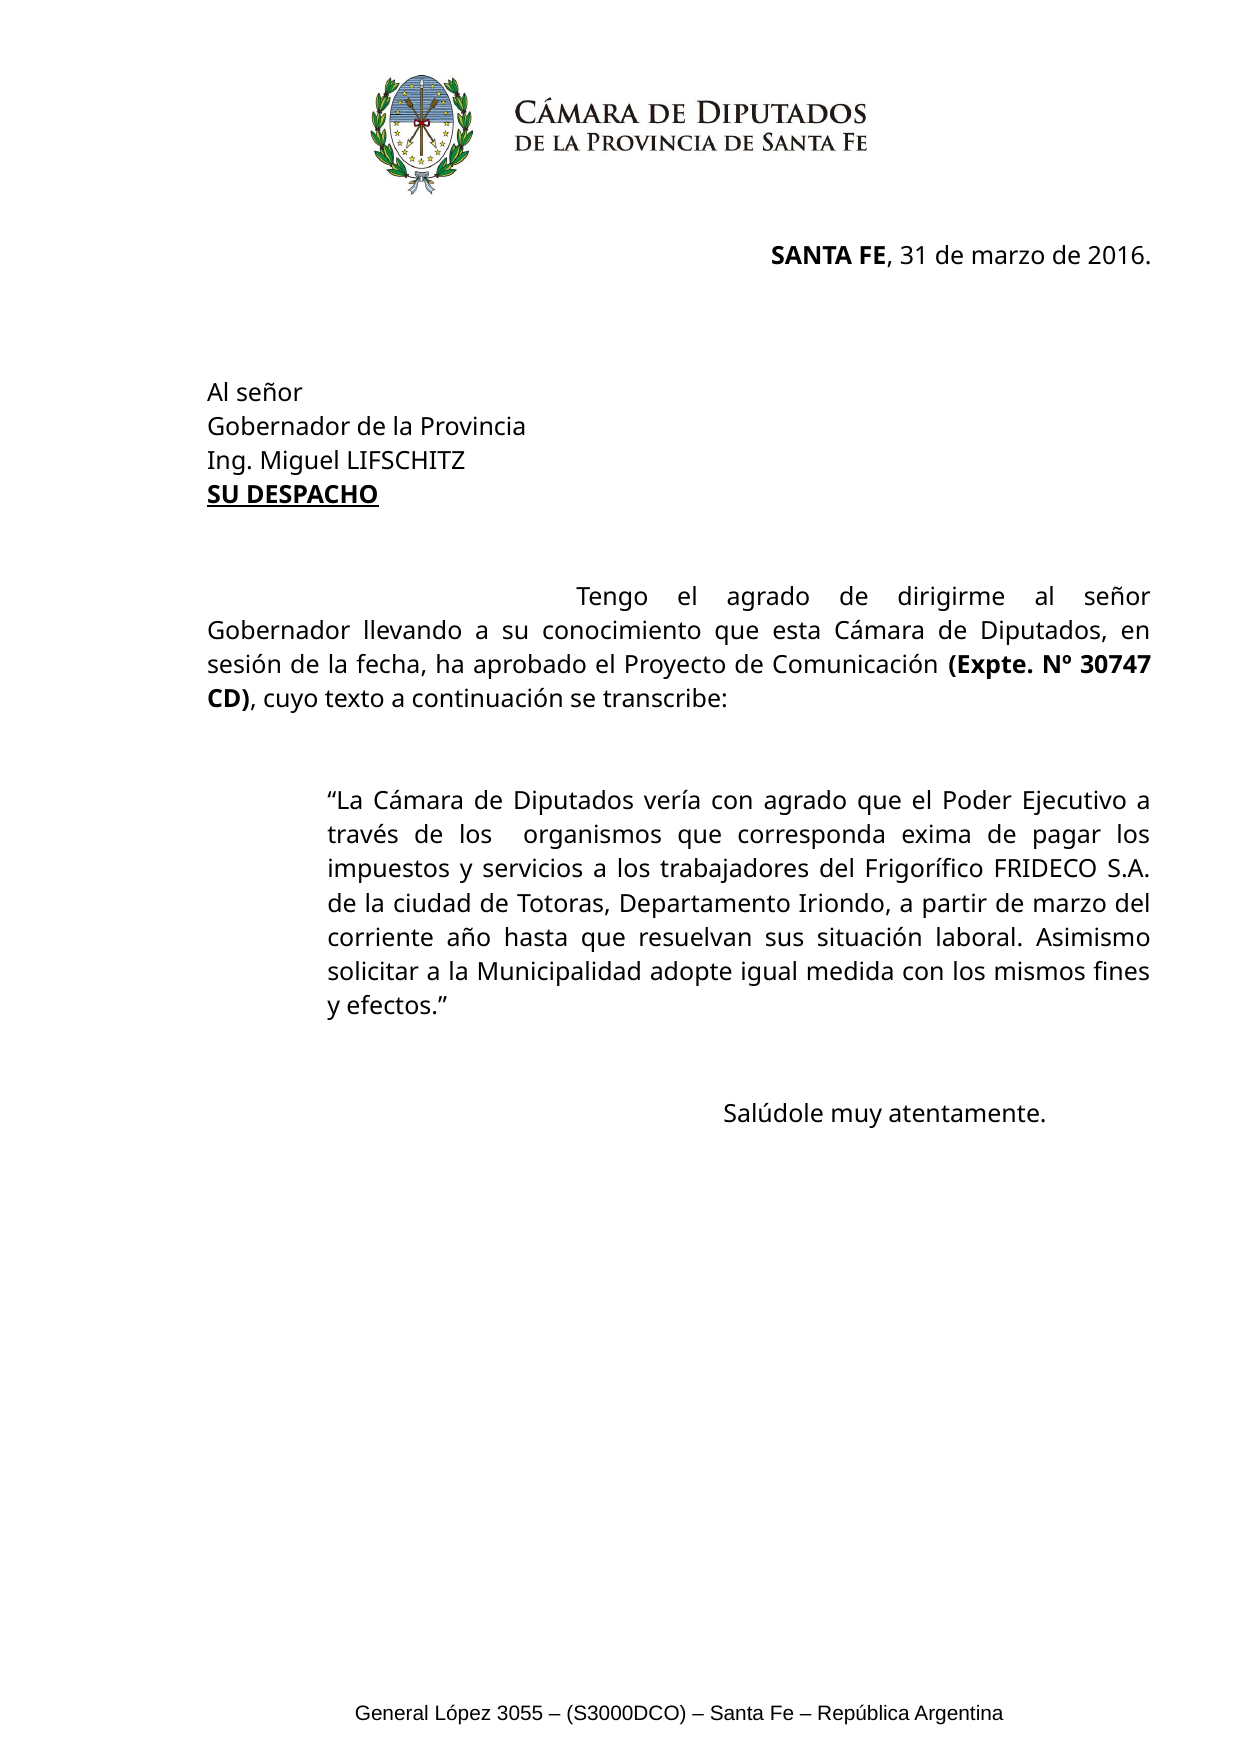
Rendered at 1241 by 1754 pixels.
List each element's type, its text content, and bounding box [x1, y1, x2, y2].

text Gobernador de la Provincia [207, 408, 1152, 442]
text Tengo el agrado de dirigirme al señor Gobernador llevando a su conocimiento que esta Cámara de Diputados, en sesión de la fecha, ha aprobado el Proyecto de Comunicación (Expte. Nº 30747 CD), cuyo texto a continuación se transcribe: [207, 579, 1152, 715]
text Salúdole muy atentamente. [649, 1096, 1152, 1129]
text “La Cámara de Diputados vería con agrado que el Poder Ejecutivo a través de los organismos que corresponda exima de pagar los impuestos y servicios a los trabajadores del Frigorífico FRIDECO S.A. de la ciudad de Totoras, Departamento Iriondo, a partir de marzo del corriente año hasta que resuelvan sus situación laboral. Asimismo solicitar a la Municipalidad adopte igual medida con los mismos fines y efectos.” [327, 783, 1152, 1021]
text Ing. Miguel LIFSCHITZ [207, 442, 1152, 476]
text Al señor [207, 374, 1152, 408]
picture [370, 75, 867, 199]
text SANTA FE, 31 de marzo de 2016. [207, 238, 1152, 272]
text SU DESPACHO [207, 476, 1152, 511]
